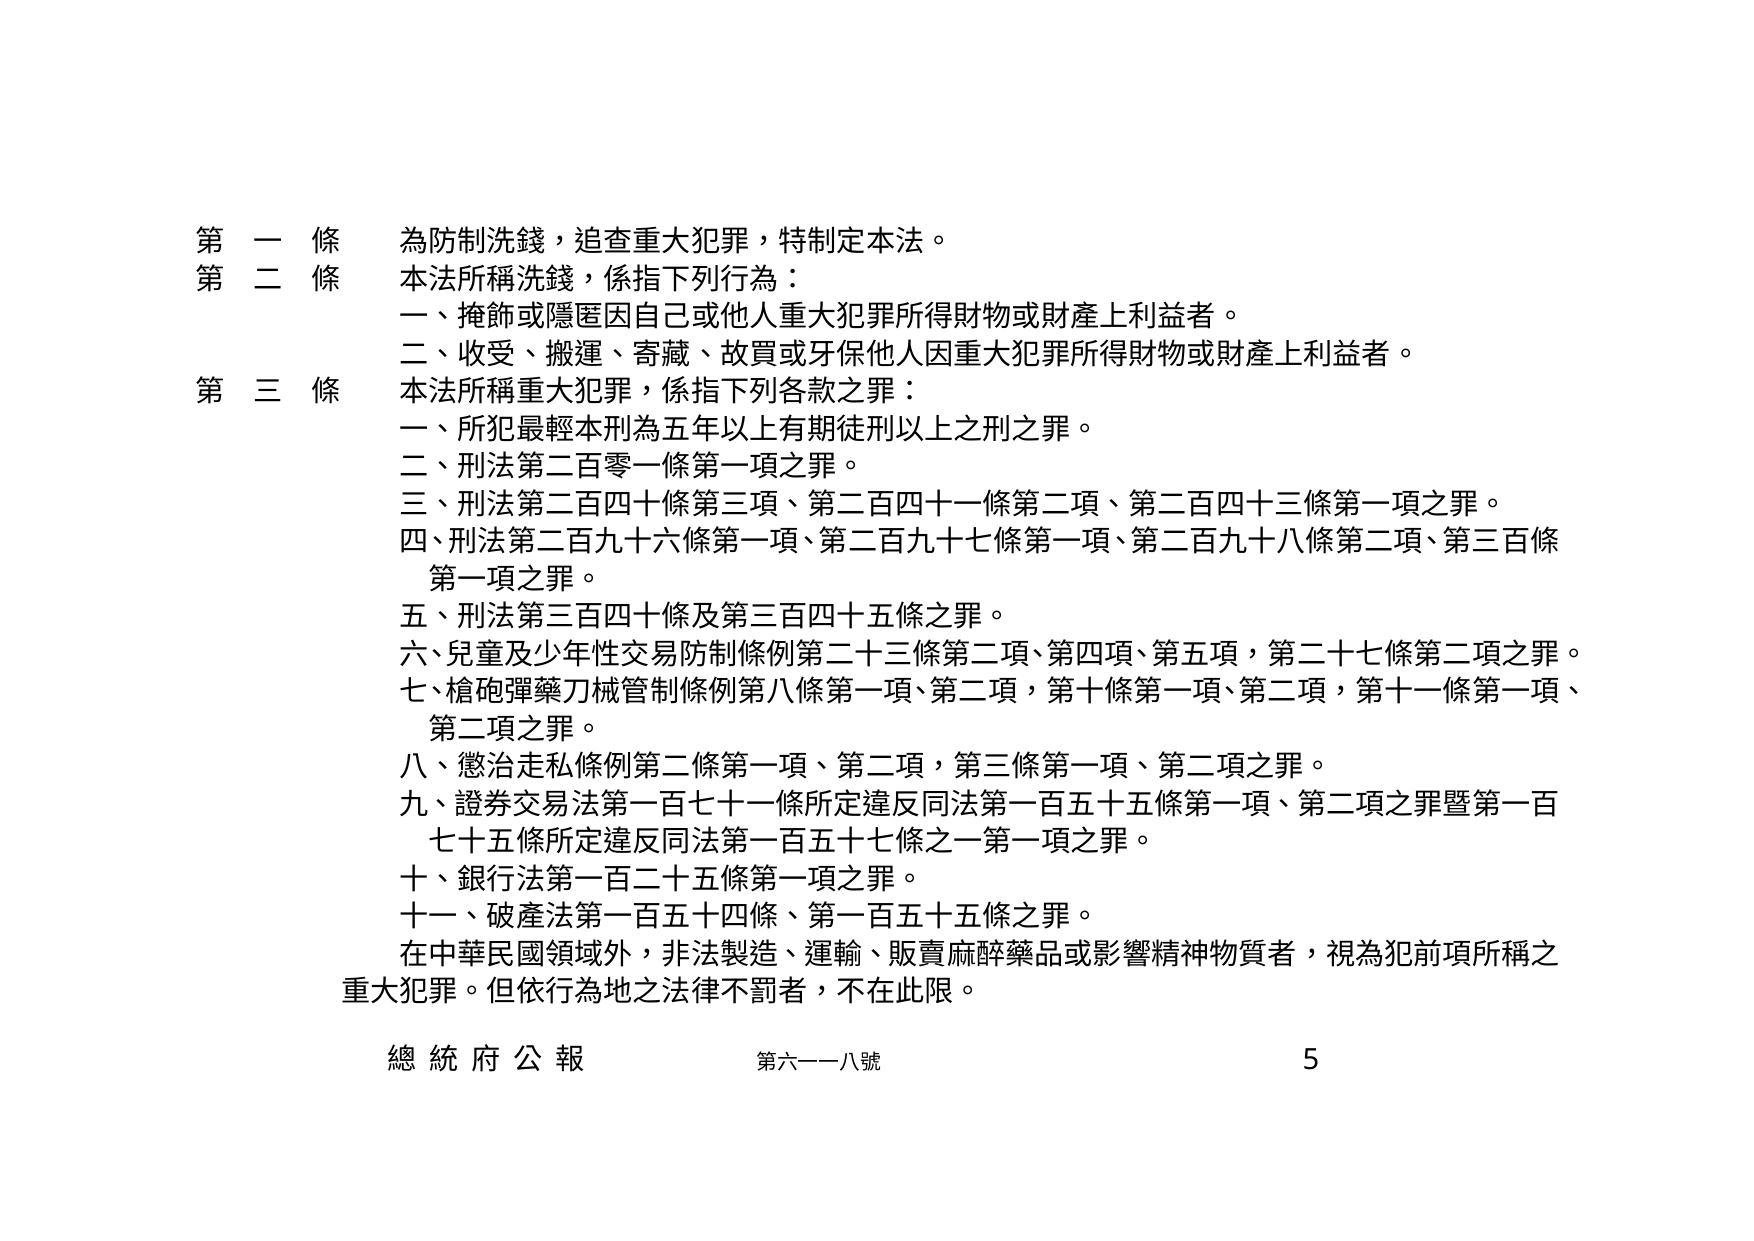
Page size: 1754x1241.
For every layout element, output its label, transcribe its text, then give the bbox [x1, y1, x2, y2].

text 第 三 條 本法所稱重大犯罪，係指下列各款之罪： [195, 372, 1559, 409]
text 三、刑法第二百四十條第三項、第二百四十一條第二項、第二百四十三條第一項之罪。 [399, 484, 1559, 522]
text 十一、破產法第一百五十四條、第一百五十五條之罪。 [399, 897, 1559, 934]
text 二、收受、搬運、寄藏、故買或牙保他人因重大犯罪所得財物或財產上利益者。 [399, 334, 1559, 372]
text 第 二 條 本法所稱洗錢，係指下列行為： [195, 259, 1559, 297]
text 二、刑法第二百零一條第一項之罪。 [399, 447, 1559, 484]
text 六、兒童及少年性交易防制條例第二十三條第二項、第四項、第五項，第二十七條第二項之罪。 [399, 634, 1559, 672]
text 一、掩飾或隱匿因自己或他人重大犯罪所得財物或財產上利益者。 [399, 297, 1559, 334]
text 十、銀行法第一百二十五條第一項之罪。 [399, 859, 1559, 897]
text 七、槍砲彈藥刀械管制條例第八條第一項、第二項，第十條第一項、第二項，第十一條第一項、第二項之罪。 [399, 672, 1559, 747]
text 五、刑法第三百四十條及第三百四十五條之罪。 [399, 597, 1559, 634]
text 一、所犯最輕本刑為五年以上有期徒刑以上之刑之罪。 [399, 409, 1559, 447]
text 四、刑法第二百九十六條第一項、第二百九十七條第一項、第二百九十八條第二項、第三百條第一項之罪。 [399, 522, 1559, 597]
text 八、懲治走私條例第二條第一項、第二項，第三條第一項、第二項之罪。 [399, 747, 1559, 784]
text 在中華民國領域外，非法製造、運輸、販賣麻醉藥品或影響精神物質者，視為犯前項所稱之重大犯罪。但依行為地之法律不罰者，不在此限。 [341, 934, 1559, 1009]
text 九、證券交易法第一百七十一條所定違反同法第一百五十五條第一項、第二項之罪暨第一百七十五條所定違反同法第一百五十七條之一第一項之罪。 [399, 784, 1559, 859]
text 第 一 條 為防制洗錢，追查重大犯罪，特制定本法。 [195, 222, 1559, 259]
